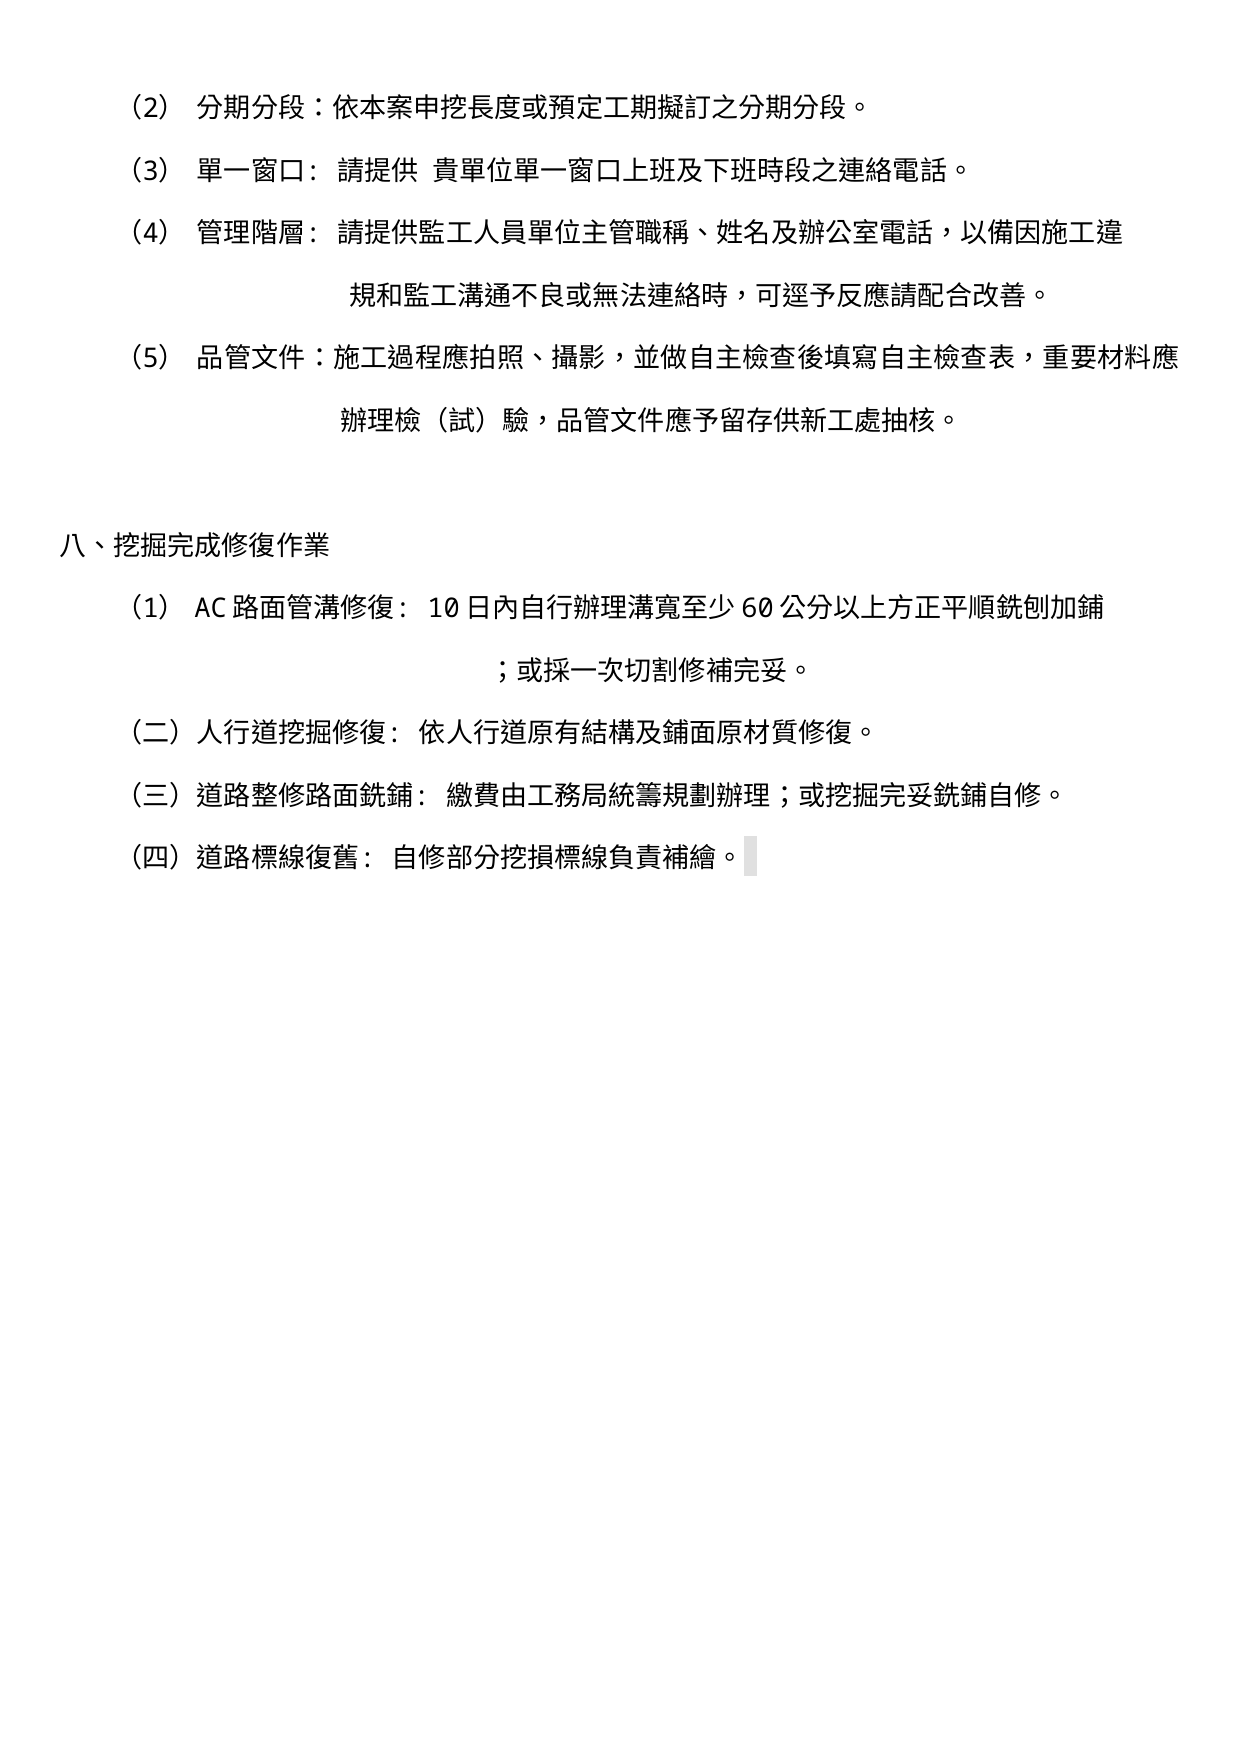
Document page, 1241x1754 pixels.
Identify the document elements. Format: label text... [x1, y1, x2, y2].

text 規和監工溝通不良或無法連絡時，可逕予反應請配合改善。 [349, 252, 1181, 314]
text （二）人行道挖掘修復: 依人行道原有結構及鋪面原材質修復。 [115, 689, 1181, 752]
text （三）道路整修路面銑鋪: 繳費由工務局統籌規劃辦理；或挖掘完妥銑鋪自修。 [115, 752, 1181, 814]
list 品管文件：施工過程應拍照、攝影，並做自主檢查後填寫自主檢查表，重要材料應辦理檢（試）驗，品管文件應予留存供新工處抽核。 [115, 314, 1181, 439]
list 單一窗口: 請提供 貴單位單一窗口上班及下班時段之連絡電話。 [115, 127, 1181, 189]
list 管理階層: 請提供監工人員單位主管職稱、姓名及辦公室電話，以備因施工違 [115, 189, 1181, 252]
text 八、挖掘完成修復作業 [59, 502, 1181, 564]
list AC路面管溝修復: 10日內自行辦理溝寬至少60公分以上方正平順銑刨加鋪 [115, 564, 1181, 627]
list 分期分段：依本案申挖長度或預定工期擬訂之分期分段。 [115, 64, 1181, 127]
text （四）道路標線復舊: 自修部分挖損標線負責補繪。 [115, 814, 1181, 877]
text ；或採一次切割修補完妥。 [115, 627, 1181, 689]
